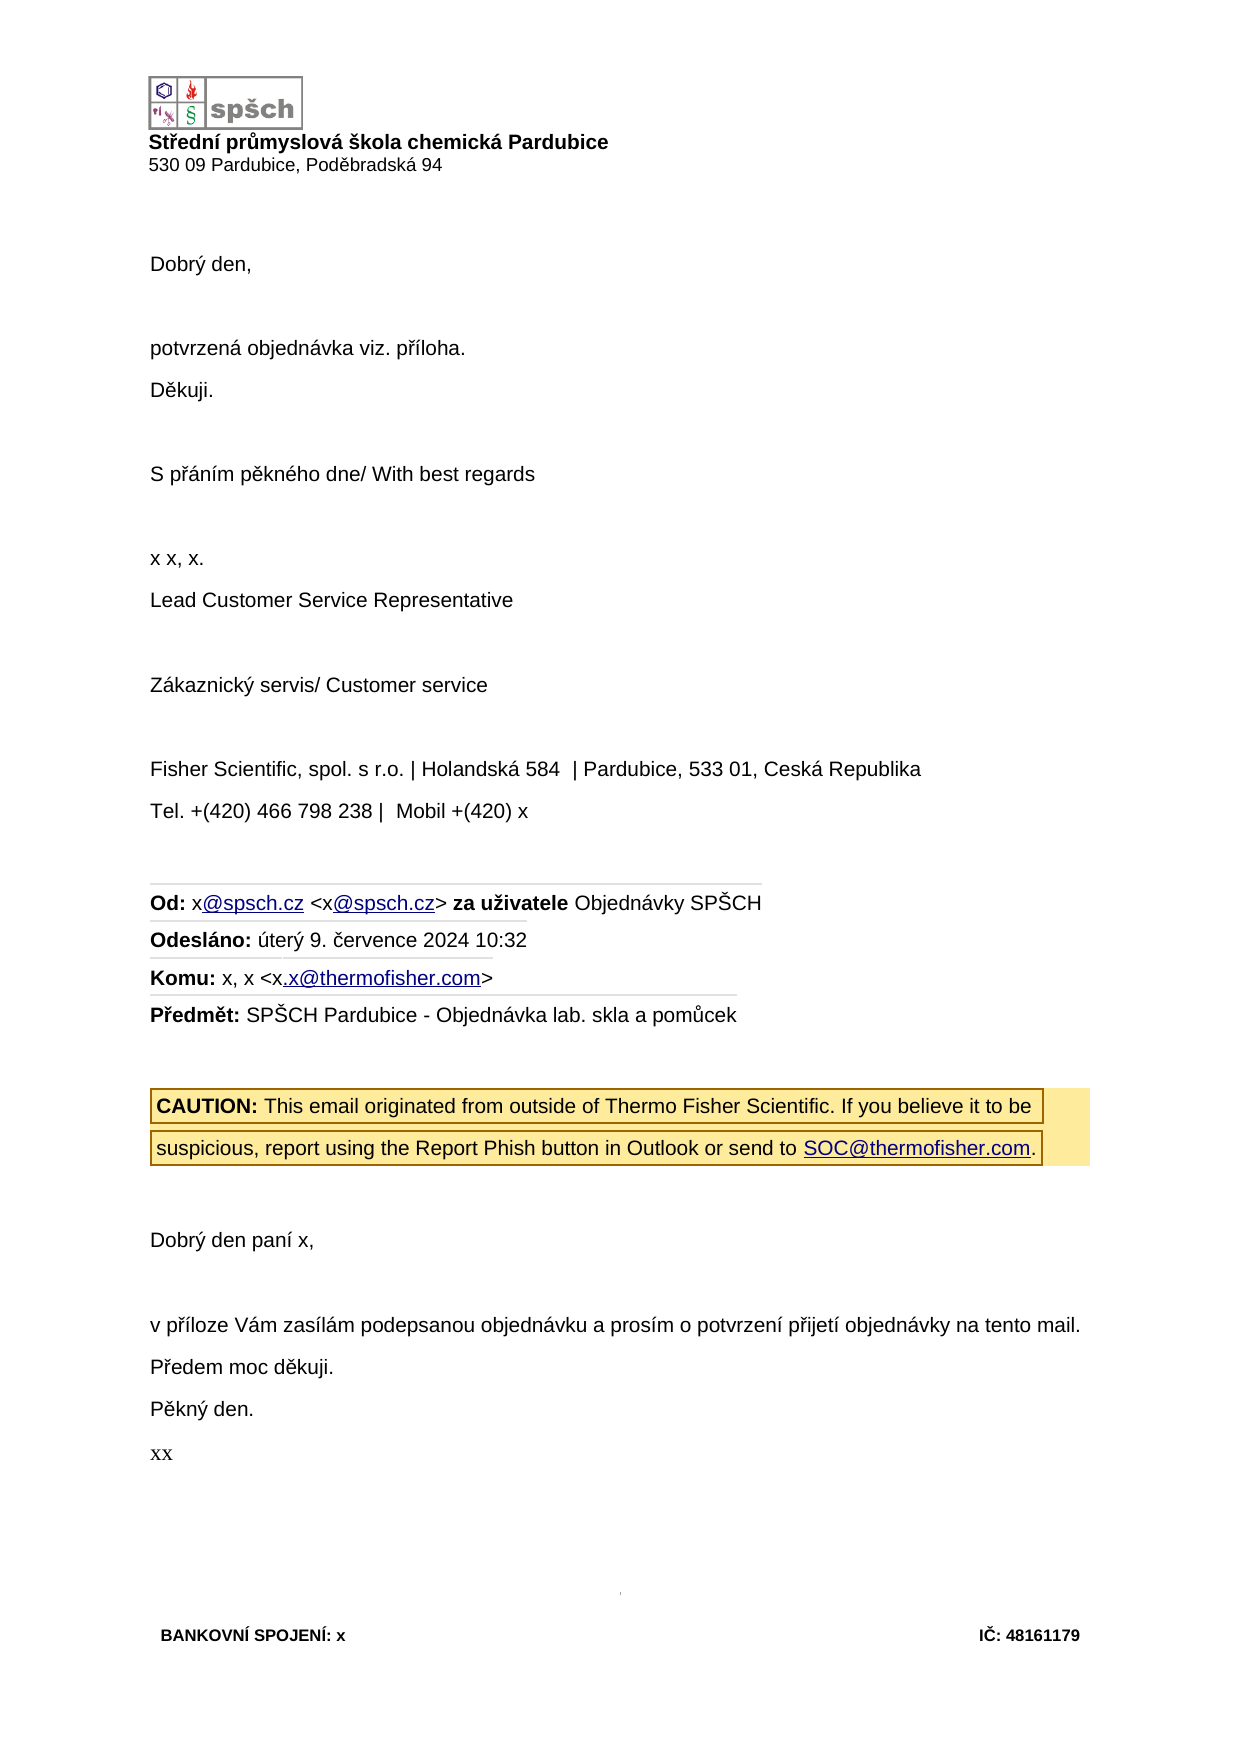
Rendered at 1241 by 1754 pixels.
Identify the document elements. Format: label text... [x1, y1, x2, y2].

text Děkuji. [150, 378, 1090, 402]
text Dobrý den, [150, 252, 1090, 276]
text Tel. +(420) 466 798 238 | Mobil +(420) x [150, 799, 1090, 823]
text v příloze Vám zasílám podepsanou objednávku a prosím o potvrzení přijetí objednávky na tento mail. [150, 1312, 1090, 1336]
text Předem moc děkuji. [150, 1354, 1090, 1378]
text CAUTION: This email originated from outside of Thermo Fisher Scientific. If you believe it to be suspicious, report using the Report Phish button in Outlook or send to SOC@thermofisher.com. [150, 1088, 1090, 1166]
text potvrzená objednávka viz. příloha. [150, 336, 1090, 360]
text Pěkný den. [150, 1397, 1090, 1421]
text Fisher Scientific, spol. s r.o. | Holandská 584 | Pardubice, 533 01, Ceská Republika [150, 757, 1090, 781]
picture [148, 76, 303, 130]
text x x, x. [150, 546, 1090, 570]
text S přáním pěkného dne/ With best regards [150, 462, 1090, 486]
text Od: x@spsch.cz <x@spsch.cz> za uživatele Objednávky SPŠCH Odesláno: úterý 9. července 2024 10:32 Komu: x, x <x.x@thermofisher.com> Předmět: SPŠCH Pardubice - Objednávka lab. skla a pomůcek [150, 883, 1090, 1026]
text Dobrý den paní x, [150, 1228, 1090, 1252]
text Lead Customer Service Representative [150, 588, 1090, 612]
text xx [150, 1439, 1090, 1465]
text Zákaznický servis/ Customer service [150, 672, 1090, 696]
